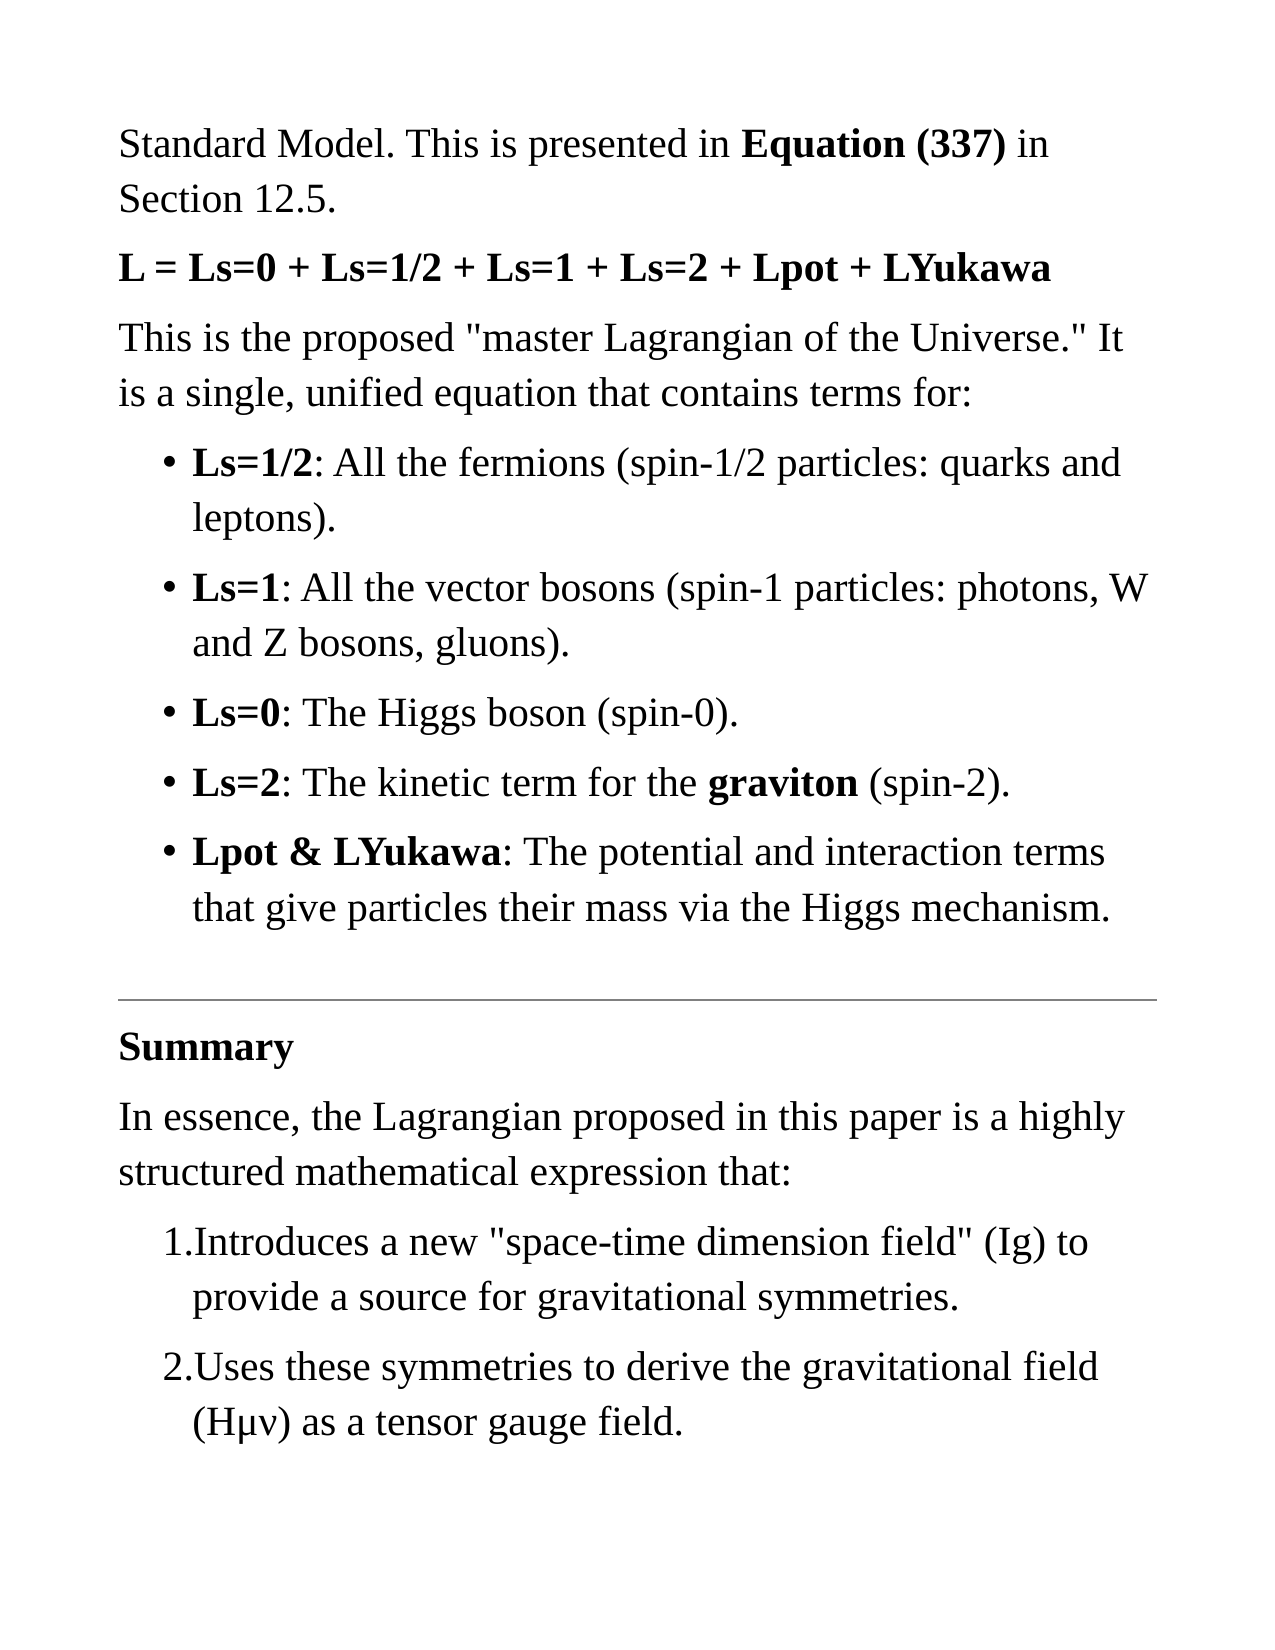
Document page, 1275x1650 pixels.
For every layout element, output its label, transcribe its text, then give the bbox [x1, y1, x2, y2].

list Uses these symmetries to derive the gravitational field (Hμν) as a tensor gauge field. [162, 1341, 1157, 1444]
list Ls=1: All the vector bosons (spin-1 particles: photons, W and Z bosons, gluons). [162, 562, 1157, 665]
text This is the proposed "master Lagrangian of the Universe." It is a single, unified equation that contains terms for: [118, 313, 1157, 416]
text L = Ls=0 + Ls=1/2 + Ls=1 + Ls=2 + Lpot + LYukawa [118, 243, 1157, 291]
list Introduces a new "space-time dimension field" (Ig) to provide a source for gravitational symmetries. [162, 1216, 1157, 1319]
list Ls=2: The kinetic term for the graviton (spin-2). [162, 757, 1157, 805]
list Ls=0: The Higgs boson (spin-0). [162, 687, 1157, 735]
subtitle Summary [118, 1022, 1157, 1070]
list Ls=1/2: All the fermions (spin-1/2 particles: quarks and leptons). [162, 437, 1157, 541]
text In essence, the Lagrangian proposed in this paper is a highly structured mathematical expression that: [118, 1091, 1157, 1194]
list Lpot & LYukawa: The potential and interaction terms that give particles their mass via the Higgs mechanism. [162, 827, 1157, 930]
text Standard Model. This is presented in Equation (337) in Section 12.5. [118, 118, 1157, 221]
